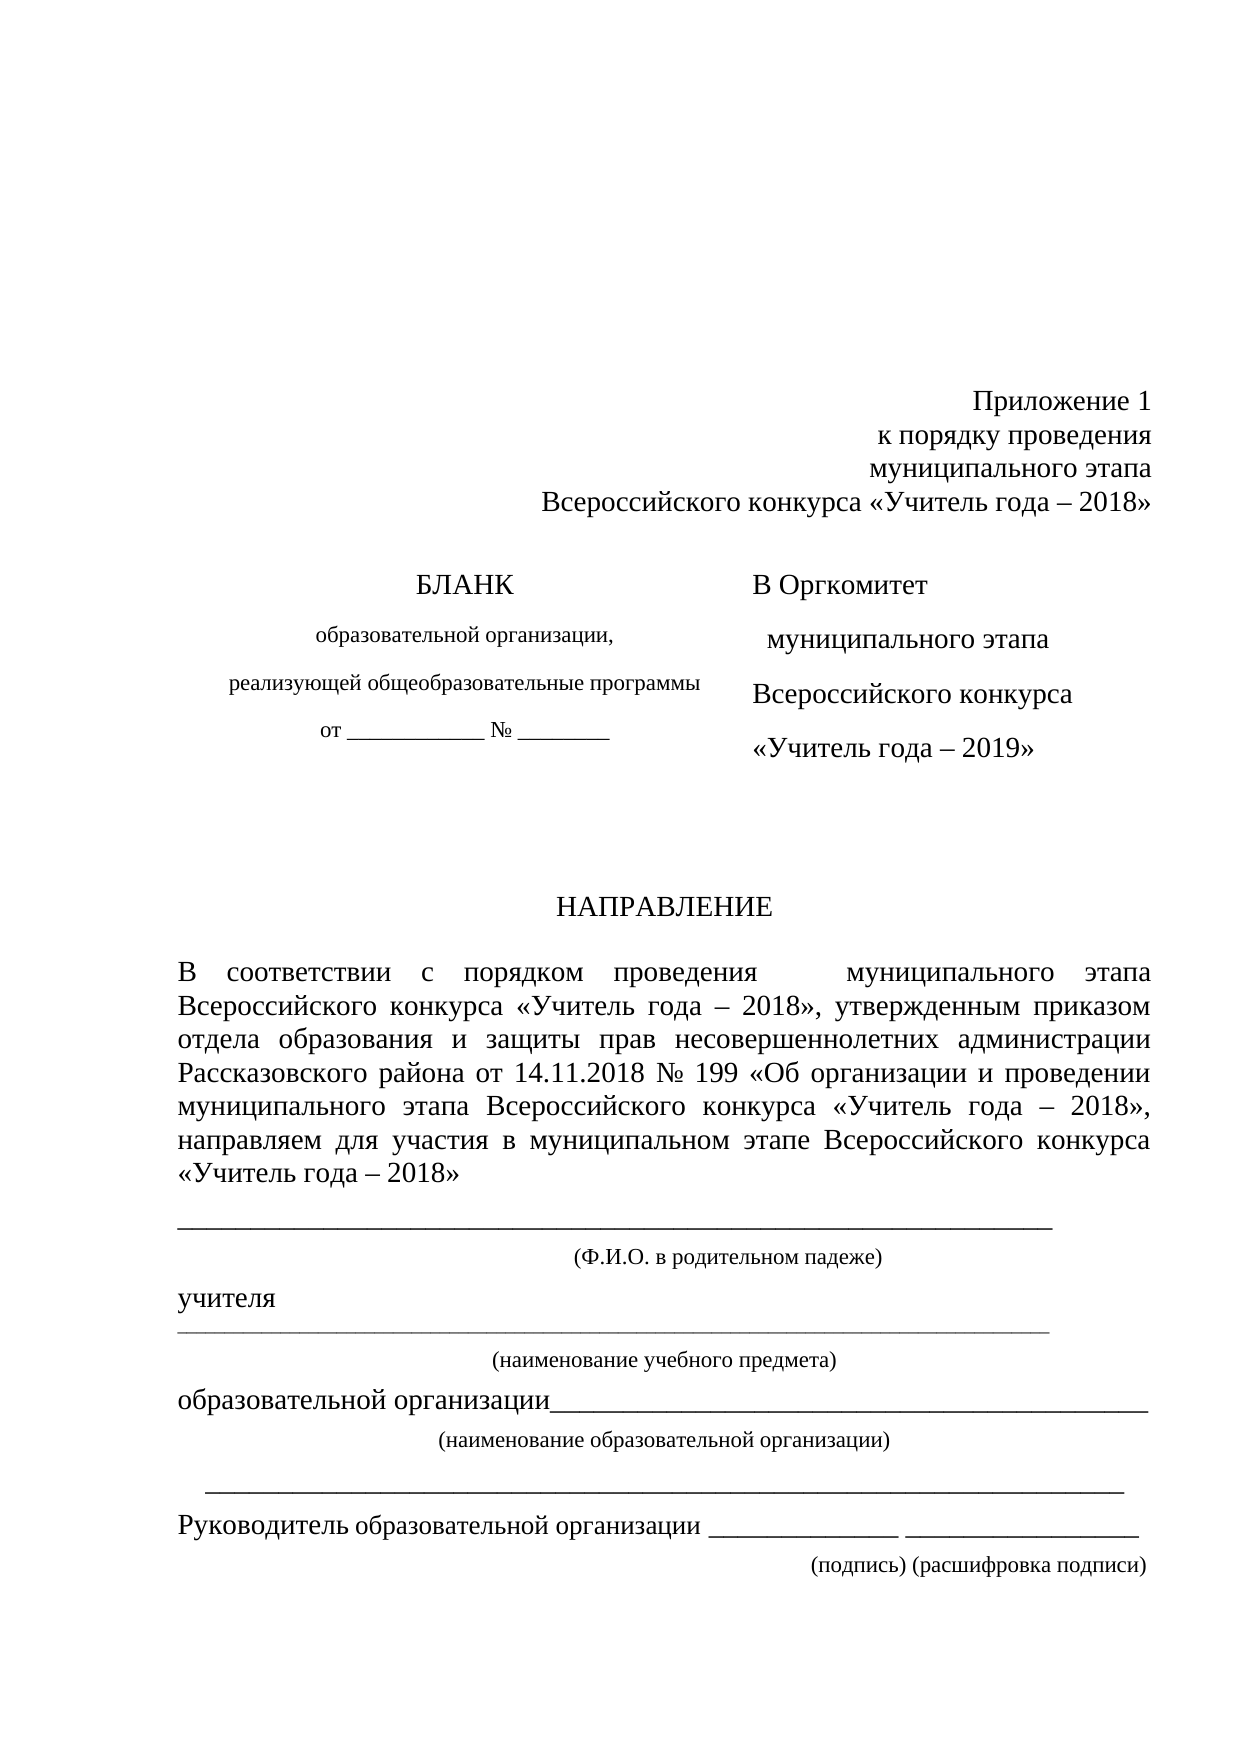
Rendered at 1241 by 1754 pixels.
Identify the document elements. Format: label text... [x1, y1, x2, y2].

text (подпись) (расшифровка подписи) [177, 1551, 1152, 1577]
text (наименование образовательной организации) [177, 1426, 1152, 1453]
text НАПРАВЛЕНИЕ [177, 889, 1152, 923]
text В соответствии с порядком проведения муниципального этапа Всероссийского конкурса «Учитель года – 2018», утвержденным приказом отдела образования и защиты прав несовершеннолетних администрации Рассказовского района от 14.11.2018 № 199 «Об организации и проведении муниципального этапа Всероссийского конкурса «Учитель года – 2018», направляем для участия в муниципальном этапе Всероссийского конкурса «Учитель года – 2018» [177, 954, 1152, 1189]
text Приложение 1 [177, 383, 1152, 417]
text образовательной организации_________________________________________ [177, 1382, 1152, 1416]
table_header В Оргкомитет муниципального этапа Всероссийского конкурса «Учитель года – 2019» [752, 557, 1152, 852]
text Всероссийского конкурса «Учитель года – 2018» [177, 484, 1152, 517]
text (наименование учебного предмета) [177, 1346, 1152, 1372]
text (Ф.И.О. в родительном падеже) [305, 1243, 1152, 1270]
text к порядку проведения [177, 417, 1152, 450]
text Руководитель образовательной организации _____________ ________________ [177, 1507, 1152, 1541]
table_header БЛАНК образовательной организации, реализующей общеобразовательные программы от ____________ № ________ [177, 557, 752, 852]
text ____________________________________________________________ [177, 1199, 1152, 1233]
text муниципального этапа [177, 450, 1152, 484]
text учителя _____________________________________________________________________________________________ [177, 1280, 1152, 1335]
text _______________________________________________________________ [177, 1463, 1152, 1497]
